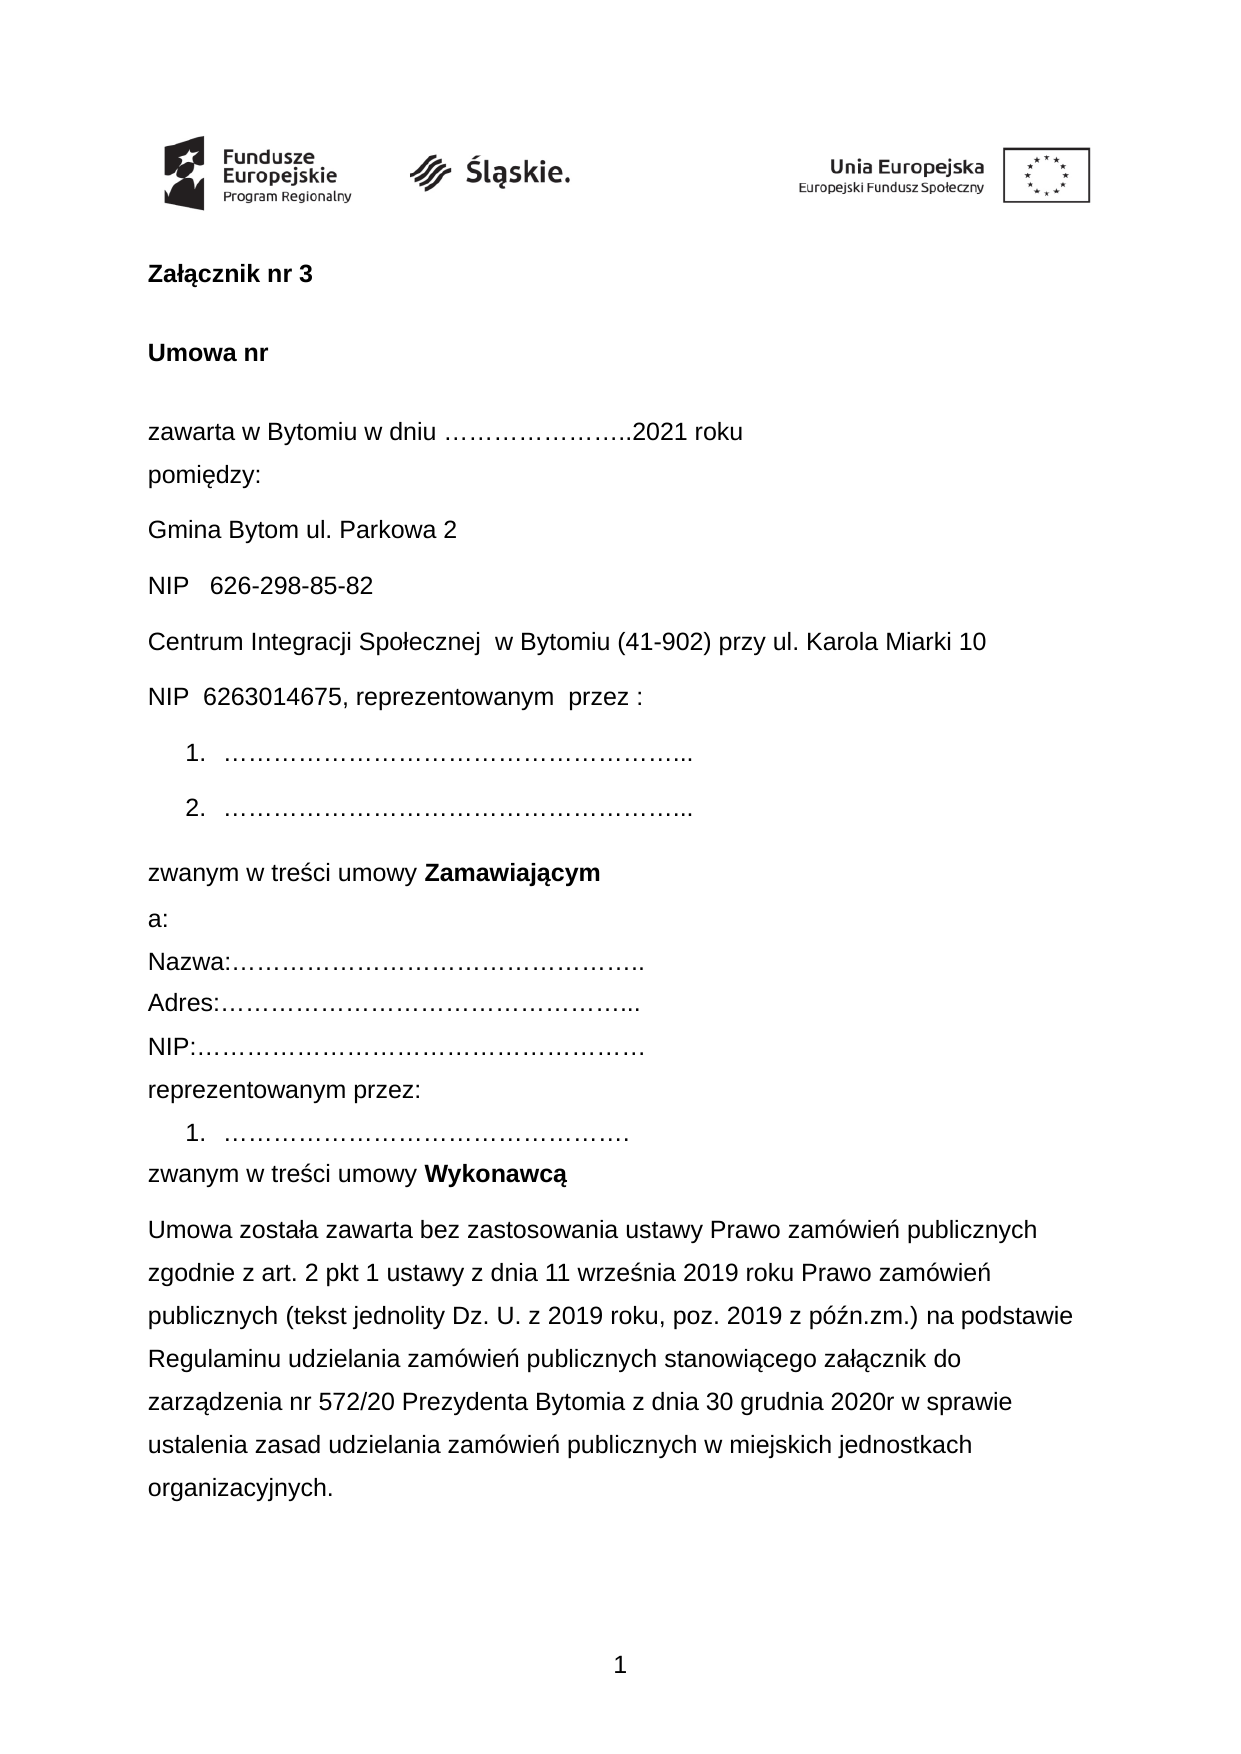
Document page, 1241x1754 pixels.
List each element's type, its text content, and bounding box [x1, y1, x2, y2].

text a: [148, 904, 1092, 933]
text NIP 626-298-85-82 [148, 571, 1092, 599]
text Gmina Bytom ul. Parkowa 2 [148, 515, 1092, 544]
text zwanym w treści umowy Zamawiającym [148, 857, 1092, 886]
text zawarta w Bytomiu w dniu …………………..2021 roku [148, 416, 1092, 445]
text NIP:……………………………………………… [148, 1031, 1092, 1060]
list ………………………………………………... [185, 793, 1092, 822]
text Nazwa:………………………………………….. [148, 947, 1092, 976]
text Umowa została zawarta bez zastosowania ustawy Prawo zamówień publicznych zgodnie z art. 2 pkt 1 ustawy z dnia 11 września 2019 roku Prawo zamówień publicznych (tekst jednolity Dz. U. z 2019 roku, poz. 2019 z późn.zm.) na podstawie Regulaminu udzielania zamówień publicznych stanowiącego załącznik do zarządzenia nr 572/20 Prezydenta Bytomia z dnia 30 grudnia 2020r w sprawie ustalenia zasad udzielania zamówień publicznych w miejskich jednostkach organizacyjnych. [148, 1214, 1092, 1502]
text Centrum Integracji Społecznej w Bytomiu (41-902) przy ul. Karola Miarki 10 [148, 626, 1092, 655]
text pomiędzy: [148, 459, 1092, 488]
text reprezentowanym przez: [148, 1074, 1092, 1103]
list …………………………………………. [185, 1118, 1092, 1146]
text Umowa nr [148, 338, 1092, 367]
text NIP 6263014675, reprezentowanym przez : [148, 682, 1092, 711]
text zwanym w treści umowy Wykonawcą [148, 1159, 1092, 1188]
text Adres:…………………………………………... [148, 988, 1092, 1017]
list ………………………………………………... [185, 738, 1092, 766]
text Załącznik nr 3 [148, 259, 1092, 288]
